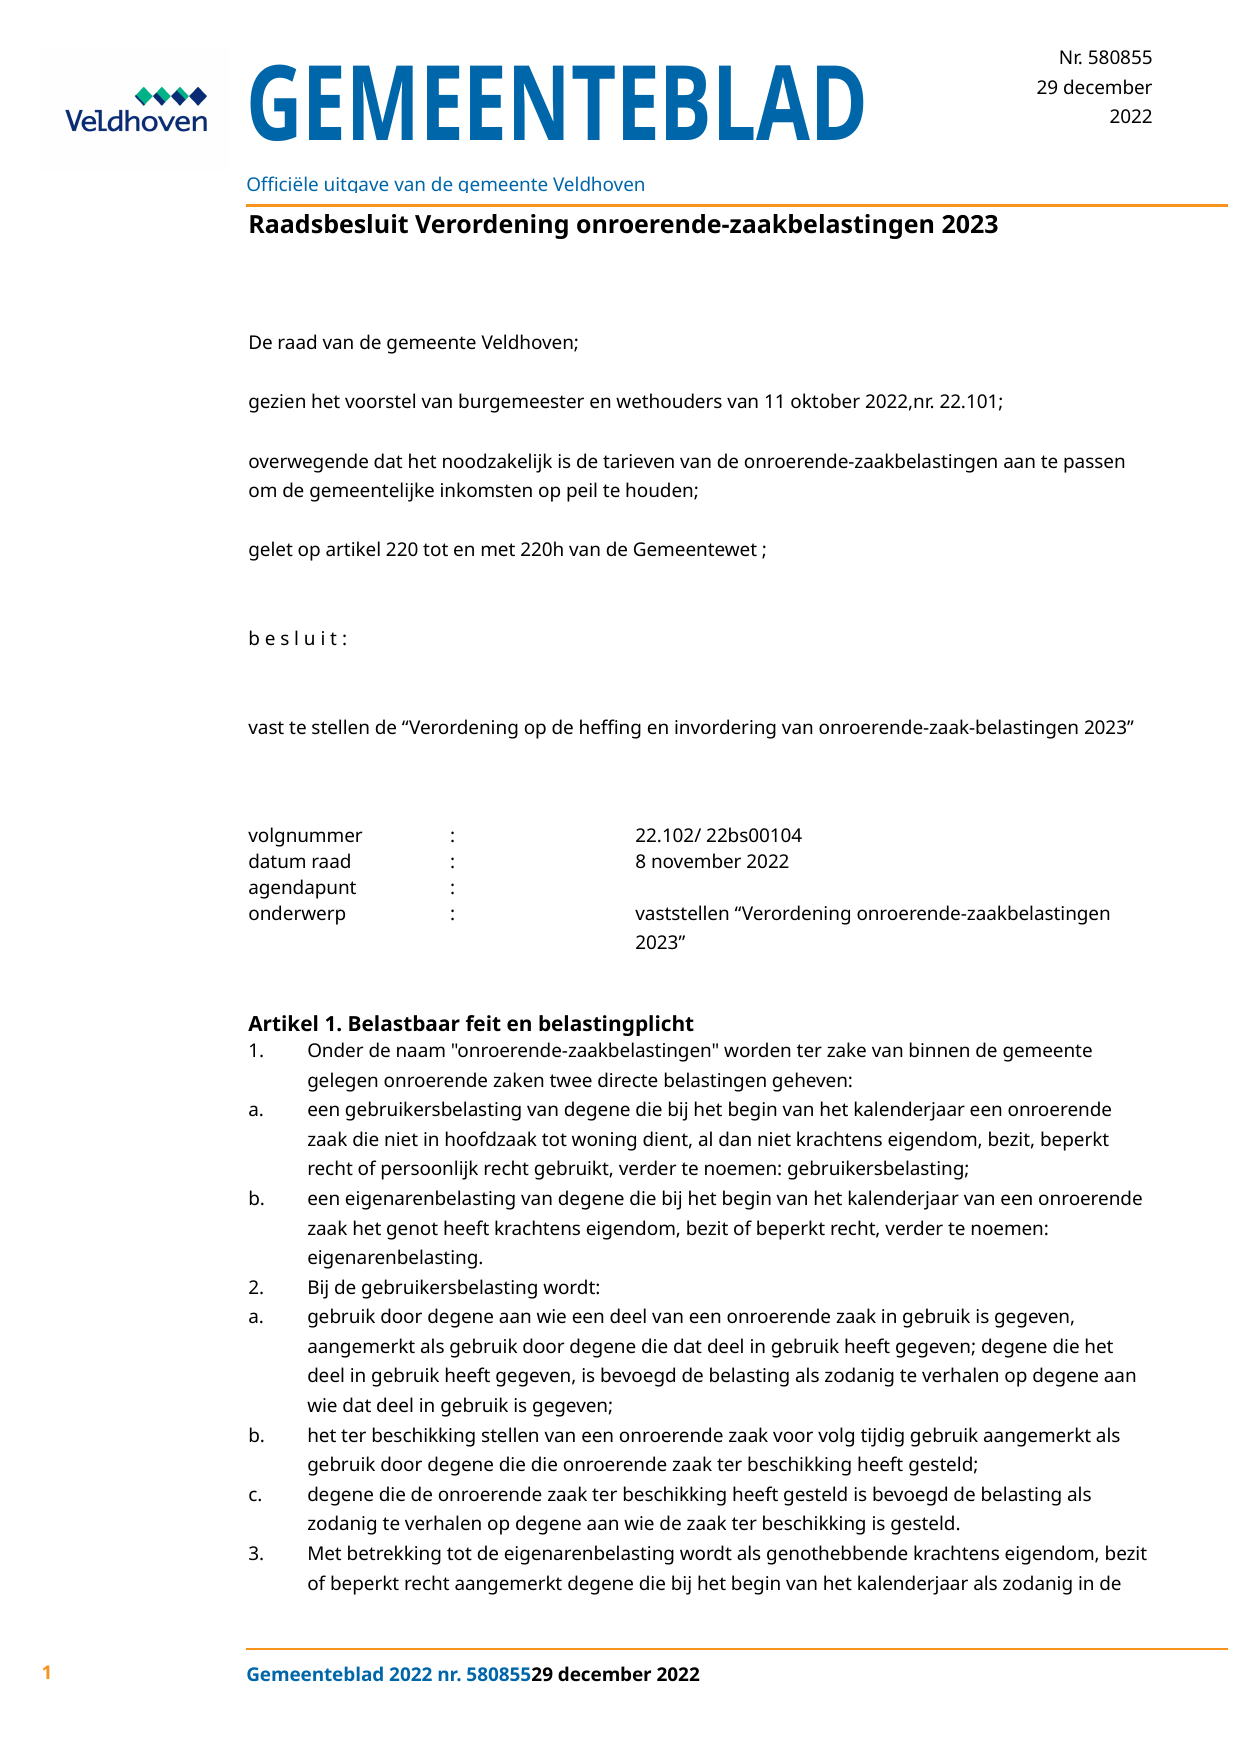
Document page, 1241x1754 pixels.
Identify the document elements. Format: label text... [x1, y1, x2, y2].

list degene die de onroerende zaak ter beschikking heeft gesteld is bevoegd de belasting als zodanig te verhalen op degene aan wie de zaak ter beschikking is gesteld. [248, 1481, 1152, 1536]
list Met betrekking tot de eigenarenbelasting wordt als genothebbende krachtens eigendom, bezit of beperkt recht aangemerkt degene die bij het begin van het kalenderjaar als zodanig in de [248, 1540, 1152, 1595]
text gezien het voorstel van burgemeester en wethouders van 11 oktober 2022,nr. 22.101; [248, 389, 1152, 414]
table_cell 8 november 2022 [635, 848, 1152, 874]
list een eigenarenbelasting van degene die bij het begin van het kalenderjaar van een onroerende zaak het genot heeft krachtens eigendom, bezit of beperkt recht, verder te noemen: eigenarenbelasting. [248, 1185, 1152, 1270]
list Bij de gebruikersbelasting wordt: [248, 1274, 1152, 1299]
list het ter beschikking stellen van een onroerende zaak voor volg tijdig gebruik aangemerkt als gebruik door degene die die onroerende zaak ter beschikking heeft gesteld; [248, 1422, 1152, 1477]
table_cell : [450, 874, 635, 900]
text Artikel 1. Belastbaar feit en belastingplicht [248, 1009, 1152, 1037]
table_header 22.102/ 22bs00104 [635, 823, 1152, 848]
table_header volgnummer [248, 823, 450, 848]
table_cell vaststellen “Verordening onroerende-zaakbelastingen 2023” [635, 900, 1152, 955]
table_cell : [450, 900, 635, 955]
list gebruik door degene aan wie een deel van een onroerende zaak in gebruik is gegeven, aangemerkt als gebruik door degene die dat deel in gebruik heeft gegeven; degene die het deel in gebruik heeft gegeven, is bevoegd de belasting als zodanig te verhalen op degene aan wie dat deel in gebruik is gegeven; [248, 1303, 1152, 1418]
table_header : [450, 823, 635, 848]
picture [41, 47, 231, 172]
table_cell datum raad [248, 848, 450, 874]
list een gebruikersbelasting van degene die bij het begin van het kalenderjaar een onroerende zaak die niet in hoofdzaak tot woning dient, al dan niet krachtens eigendom, bezit, beperkt recht of persoonlijk recht gebruikt, verder te noemen: gebruikersbelasting; [248, 1096, 1152, 1181]
text vast te stellen de “Verordening op de heffing en invordering van onroerende-zaak-belastingen 2023” [248, 714, 1152, 740]
text Raadsbesluit Verordening onroerende-zaakbelastingen 2023 [248, 207, 1152, 241]
table_cell : [450, 848, 635, 874]
table_cell onderwerp [248, 900, 450, 955]
text De raad van de gemeente Veldhoven; [248, 329, 1152, 355]
table_cell agendapunt [248, 874, 450, 900]
text gelet op artikel 220 tot en met 220h van de Gemeentewet ; [248, 537, 1152, 562]
text b e s l u i t : [248, 625, 1152, 651]
text overwegende dat het noodzakelijk is de tarieven van de onroerende-zaakbelastingen aan te passen om de gemeentelijke inkomsten op peil te houden; [248, 448, 1152, 503]
table_cell [635, 874, 1152, 900]
list Onder de naam "onroerende-zaakbelastingen" worden ter zake van binnen de gemeente gelegen onroerende zaken twee directe belastingen geheven: [248, 1037, 1152, 1092]
